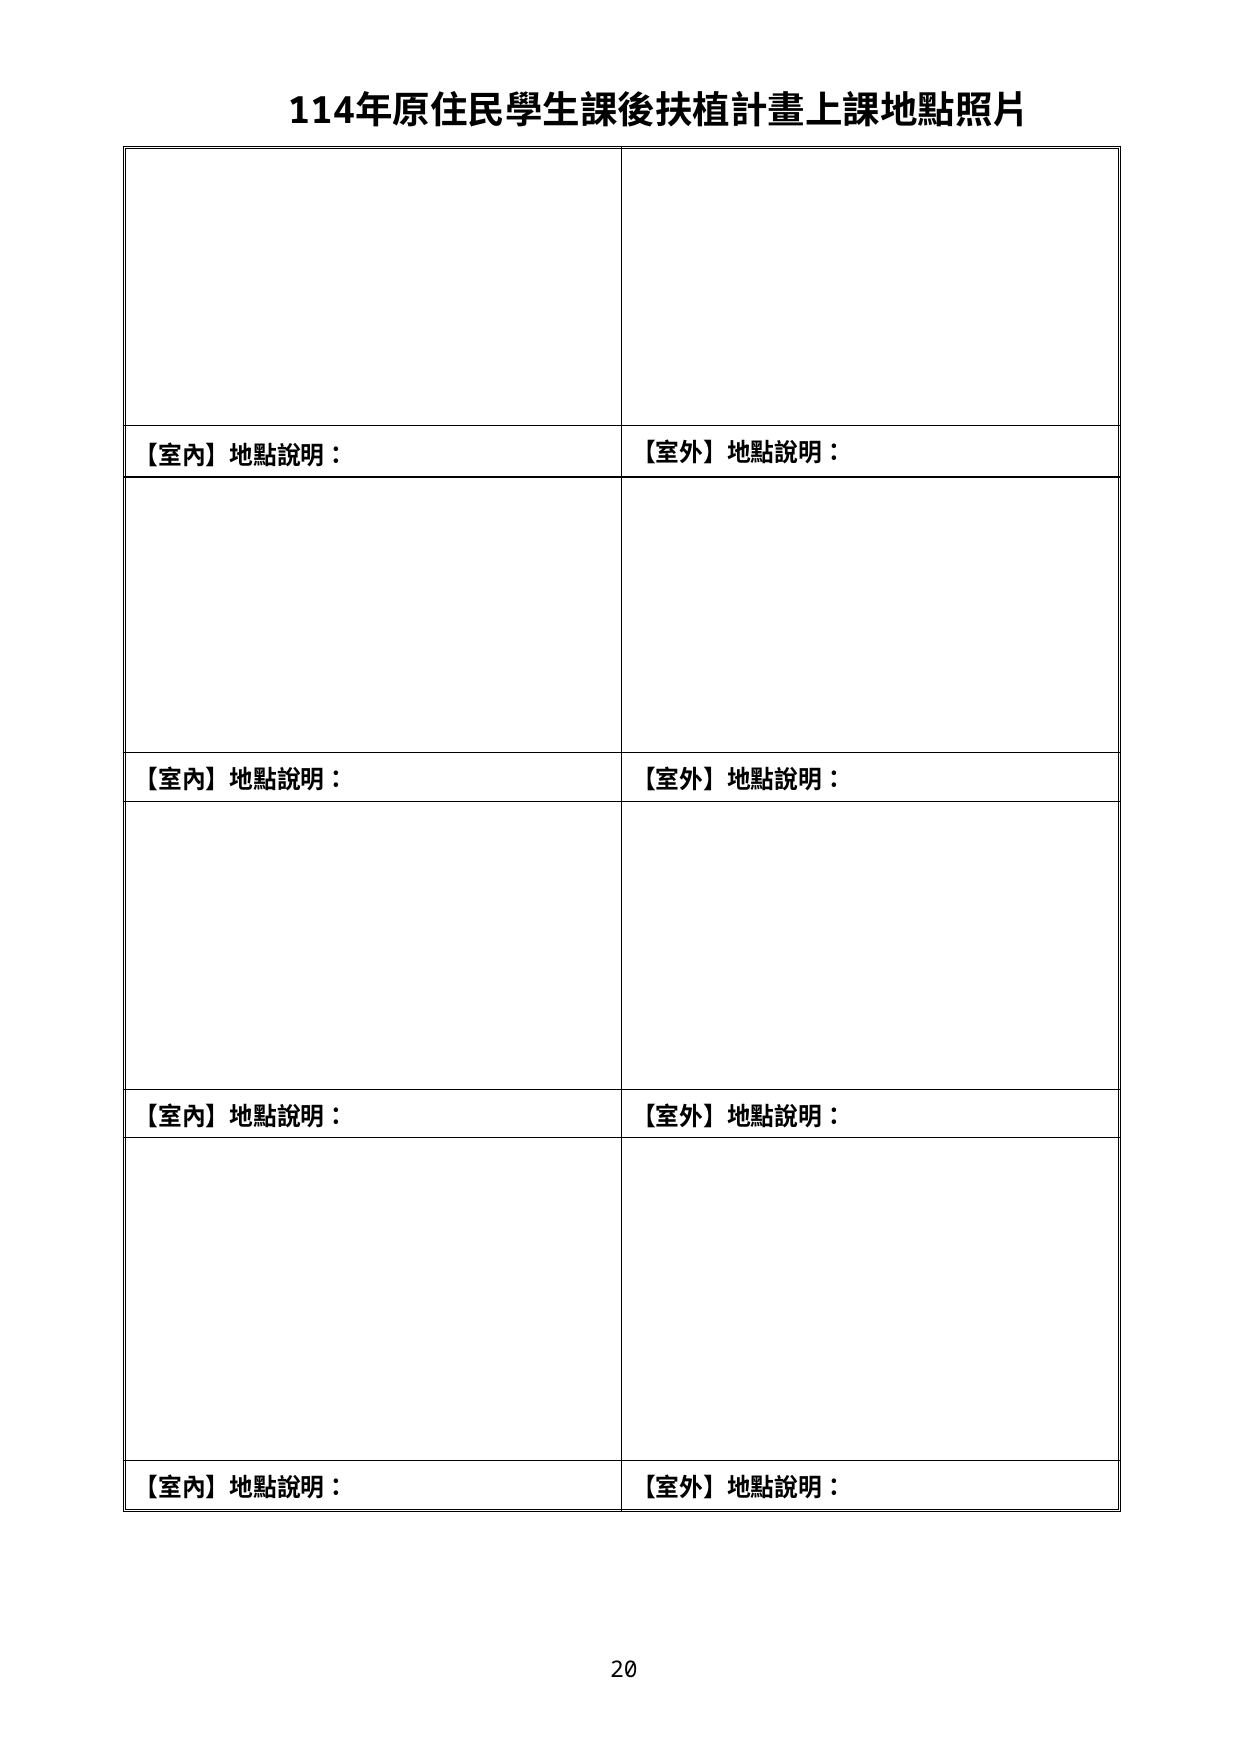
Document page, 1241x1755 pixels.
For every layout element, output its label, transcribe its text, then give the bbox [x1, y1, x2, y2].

table_cell 【室外】地點說明： [622, 1461, 1118, 1509]
table_header [126, 149, 621, 425]
table_cell 【室外】地點說明： [622, 1090, 1118, 1137]
table_cell [126, 1138, 621, 1460]
table_cell 【室內】地點說明： [126, 1461, 621, 1509]
table_cell 【室內】地點說明： [126, 426, 621, 476]
table_cell 【室內】地點說明： [126, 753, 621, 801]
table_cell [622, 478, 1118, 752]
table_cell 【室外】地點說明： [622, 426, 1118, 476]
subtitle 114年原住民學生課後扶植計畫上課地點照片 [87, 79, 1230, 134]
table_cell 【室外】地點說明： [622, 753, 1118, 801]
table_cell [126, 478, 621, 752]
table_header [622, 149, 1118, 425]
table_cell [622, 802, 1118, 1088]
table_cell 【室內】地點說明： [126, 1090, 621, 1137]
table_cell [622, 1138, 1118, 1460]
table_cell [126, 802, 621, 1088]
